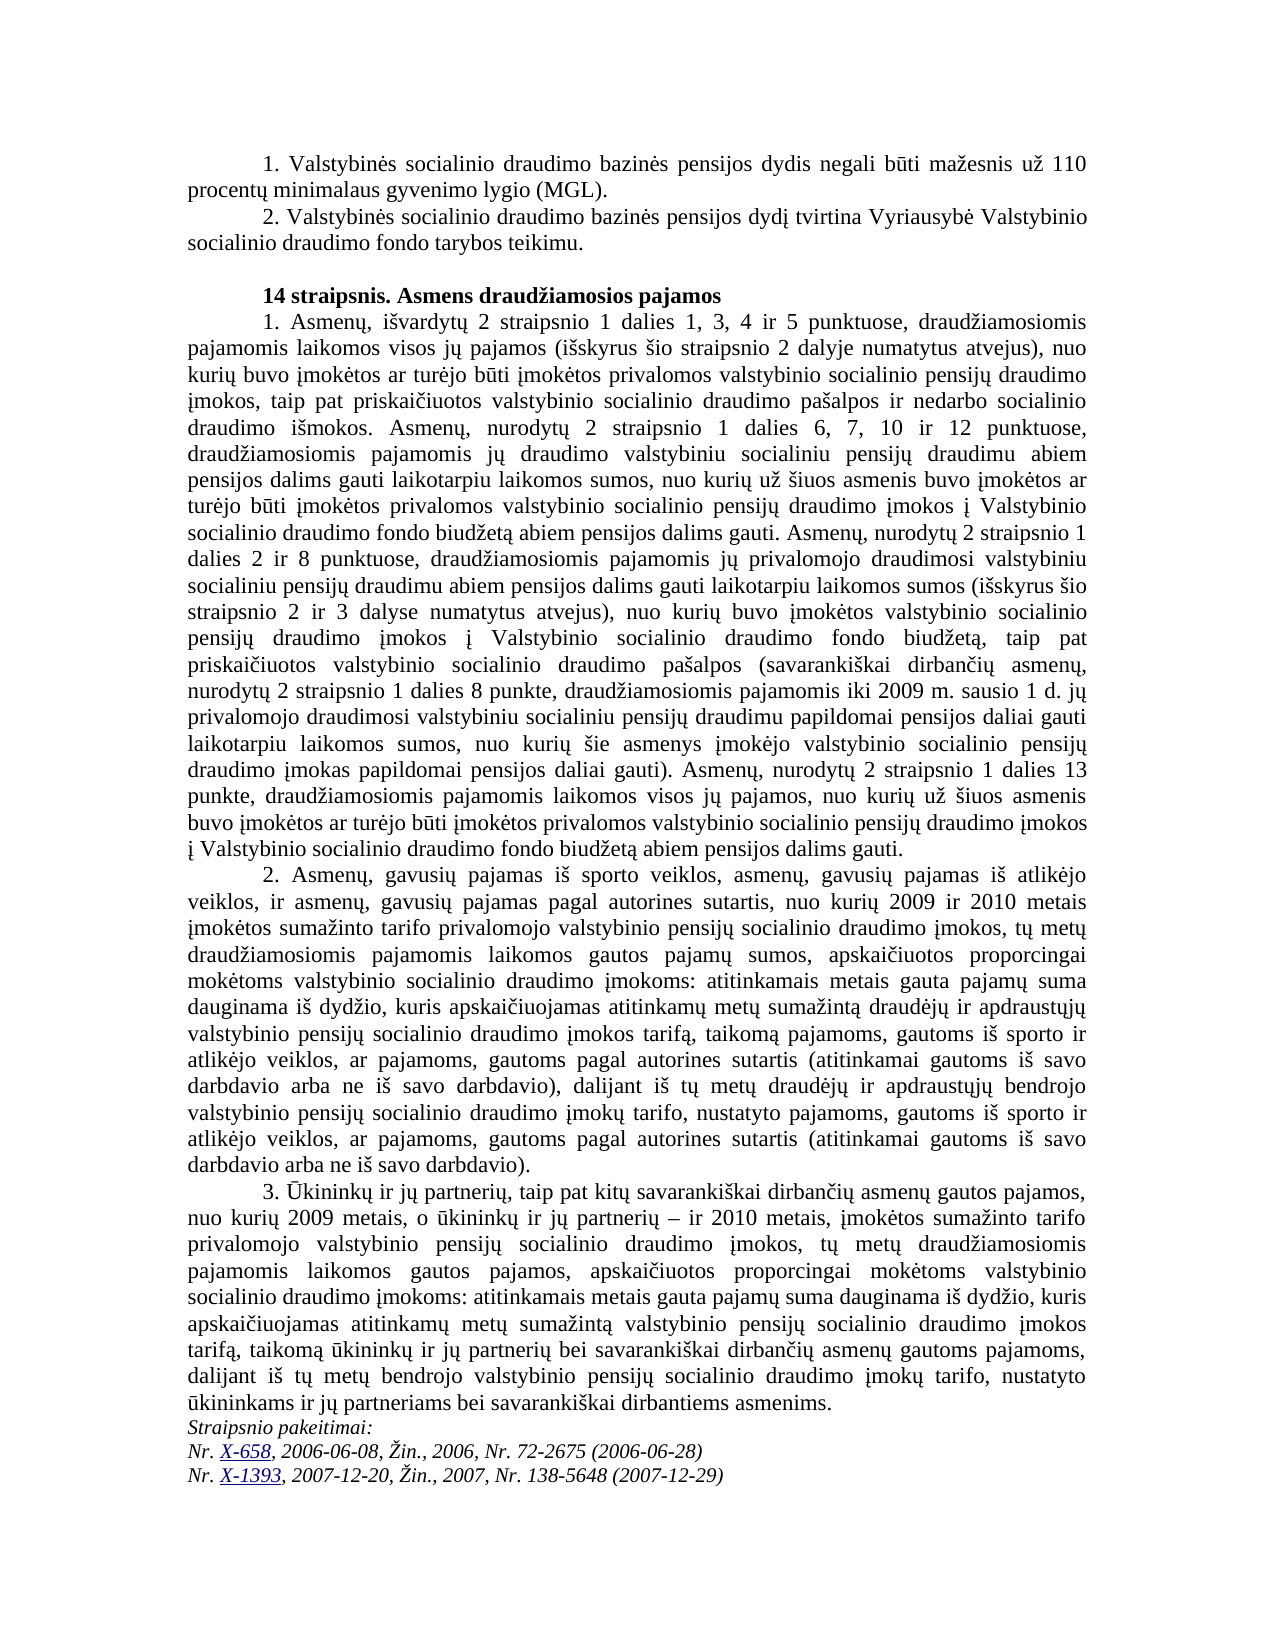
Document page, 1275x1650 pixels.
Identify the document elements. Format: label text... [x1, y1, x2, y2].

text Nr. X-1393, 2007-12-20, Žin., 2007, Nr. 138-5648 (2007-12-29) [187, 1463, 1088, 1487]
text 2. Valstybinės socialinio draudimo bazinės pensijos dydį tvirtina Vyriausybė Valstybinio socialinio draudimo fondo tarybos teikimu. [187, 203, 1088, 255]
text 2. Asmenų, gavusių pajamas iš sporto veiklos, asmenų, gavusių pajamas iš atlikėjo veiklos, ir asmenų, gavusių pajamas pagal autorines sutartis, nuo kurių 2009 ir 2010 metais įmokėtos sumažinto tarifo privalomojo valstybinio pensijų socialinio draudimo įmokos, tų metų draudžiamosiomis pajamomis laikomos gautos pajamų sumos, apskaičiuotos proporcingai mokėtoms valstybinio socialinio draudimo įmokoms: atitinkamais metais gauta pajamų suma dauginama iš dydžio, kuris apskaičiuojamas atitinkamų metų sumažintą draudėjų ir apdraustųjų valstybinio pensijų socialinio draudimo įmokos tarifą, taikomą pajamoms, gautoms iš sporto ir atlikėjo veiklos, ar pajamoms, gautoms pagal autorines sutartis (atitinkamai gautoms iš savo darbdavio arba ne iš savo darbdavio), dalijant iš tų metų draudėjų ir apdraustųjų bendrojo valstybinio pensijų socialinio draudimo įmokų tarifo, nustatyto pajamoms, gautoms iš sporto ir atlikėjo veiklos, ar pajamoms, gautoms pagal autorines sutartis (atitinkamai gautoms iš savo darbdavio arba ne iš savo darbdavio). [187, 862, 1087, 1178]
text 3. Ūkininkų ir jų partnerių, taip pat kitų savarankiškai dirbančių asmenų gautos pajamos, nuo kurių 2009 metais, o ūkininkų ir jų partnerių – ir 2010 metais, įmokėtos sumažinto tarifo privalomojo valstybinio pensijų socialinio draudimo įmokos, tų metų draudžiamosiomis pajamomis laikomos gautos pajamos, apskaičiuotos proporcingai mokėtoms valstybinio socialinio draudimo įmokoms: atitinkamais metais gauta pajamų suma dauginama iš dydžio, kuris apskaičiuojamas atitinkamų metų sumažintą valstybinio pensijų socialinio draudimo įmokos tarifą, taikomą ūkininkų ir jų partnerių bei savarankiškai dirbančių asmenų gautoms pajamoms, dalijant iš tų metų bendrojo valstybinio pensijų socialinio draudimo įmokų tarifo, nustatyto ūkininkams ir jų partneriams bei savarankiškai dirbantiems asmenims. [187, 1178, 1087, 1415]
text Nr. X-658, 2006-06-08, Žin., 2006, Nr. 72-2675 (2006-06-28) [187, 1439, 1088, 1463]
text Straipsnio pakeitimai: [187, 1415, 1088, 1439]
text 14 straipsnis. Asmens draudžiamosios pajamos [187, 282, 1088, 308]
text 1. Asmenų, išvardytų 2 straipsnio 1 dalies 1, 3, 4 ir 5 punktuose, draudžiamosiomis pajamomis laikomos visos jų pajamos (išskyrus šio straipsnio 2 dalyje numatytus atvejus), nuo kurių buvo įmokėtos ar turėjo būti įmokėtos privalomos valstybinio socialinio pensijų draudimo įmokos, taip pat priskaičiuotos valstybinio socialinio draudimo pašalpos ir nedarbo socialinio draudimo išmokos. Asmenų, nurodytų 2 straipsnio 1 dalies 6, 7, 10 ir 12 punktuose, draudžiamosiomis pajamomis jų draudimo valstybiniu socialiniu pensijų draudimu abiem pensijos dalims gauti laikotarpiu laikomos sumos, nuo kurių už šiuos asmenis buvo įmokėtos ar turėjo būti įmokėtos privalomos valstybinio socialinio pensijų draudimo įmokos į Valstybinio socialinio draudimo fondo biudžetą abiem pensijos dalims gauti. Asmenų, nurodytų 2 straipsnio 1 dalies 2 ir 8 punktuose, draudžiamosiomis pajamomis jų privalomojo draudimosi valstybiniu socialiniu pensijų draudimu abiem pensijos dalims gauti laikotarpiu laikomos sumos (išskyrus šio straipsnio 2 ir 3 dalyse numatytus atvejus), nuo kurių buvo įmokėtos valstybinio socialinio pensijų draudimo įmokos į Valstybinio socialinio draudimo fondo biudžetą, taip pat priskaičiuotos valstybinio socialinio draudimo pašalpos (savarankiškai dirbančių asmenų, nurodytų 2 straipsnio 1 dalies 8 punkte, draudžiamosiomis pajamomis iki 2009 m. sausio 1 d. jų privalomojo draudimosi valstybiniu socialiniu pensijų draudimu papildomai pensijos daliai gauti laikotarpiu laikomos sumos, nuo kurių šie asmenys įmokėjo valstybinio socialinio pensijų draudimo įmokas papildomai pensijos daliai gauti). Asmenų, nurodytų 2 straipsnio 1 dalies 13 punkte, draudžiamosiomis pajamomis laikomos visos jų pajamos, nuo kurių už šiuos asmenis buvo įmokėtos ar turėjo būti įmokėtos privalomos valstybinio socialinio pensijų draudimo įmokos į Valstybinio socialinio draudimo fondo biudžetą abiem pensijos dalims gauti. [187, 308, 1088, 862]
text 1. Valstybinės socialinio draudimo bazinės pensijos dydis negali būti mažesnis už 110 procentų minimalaus gyvenimo lygio (MGL). [187, 150, 1088, 203]
